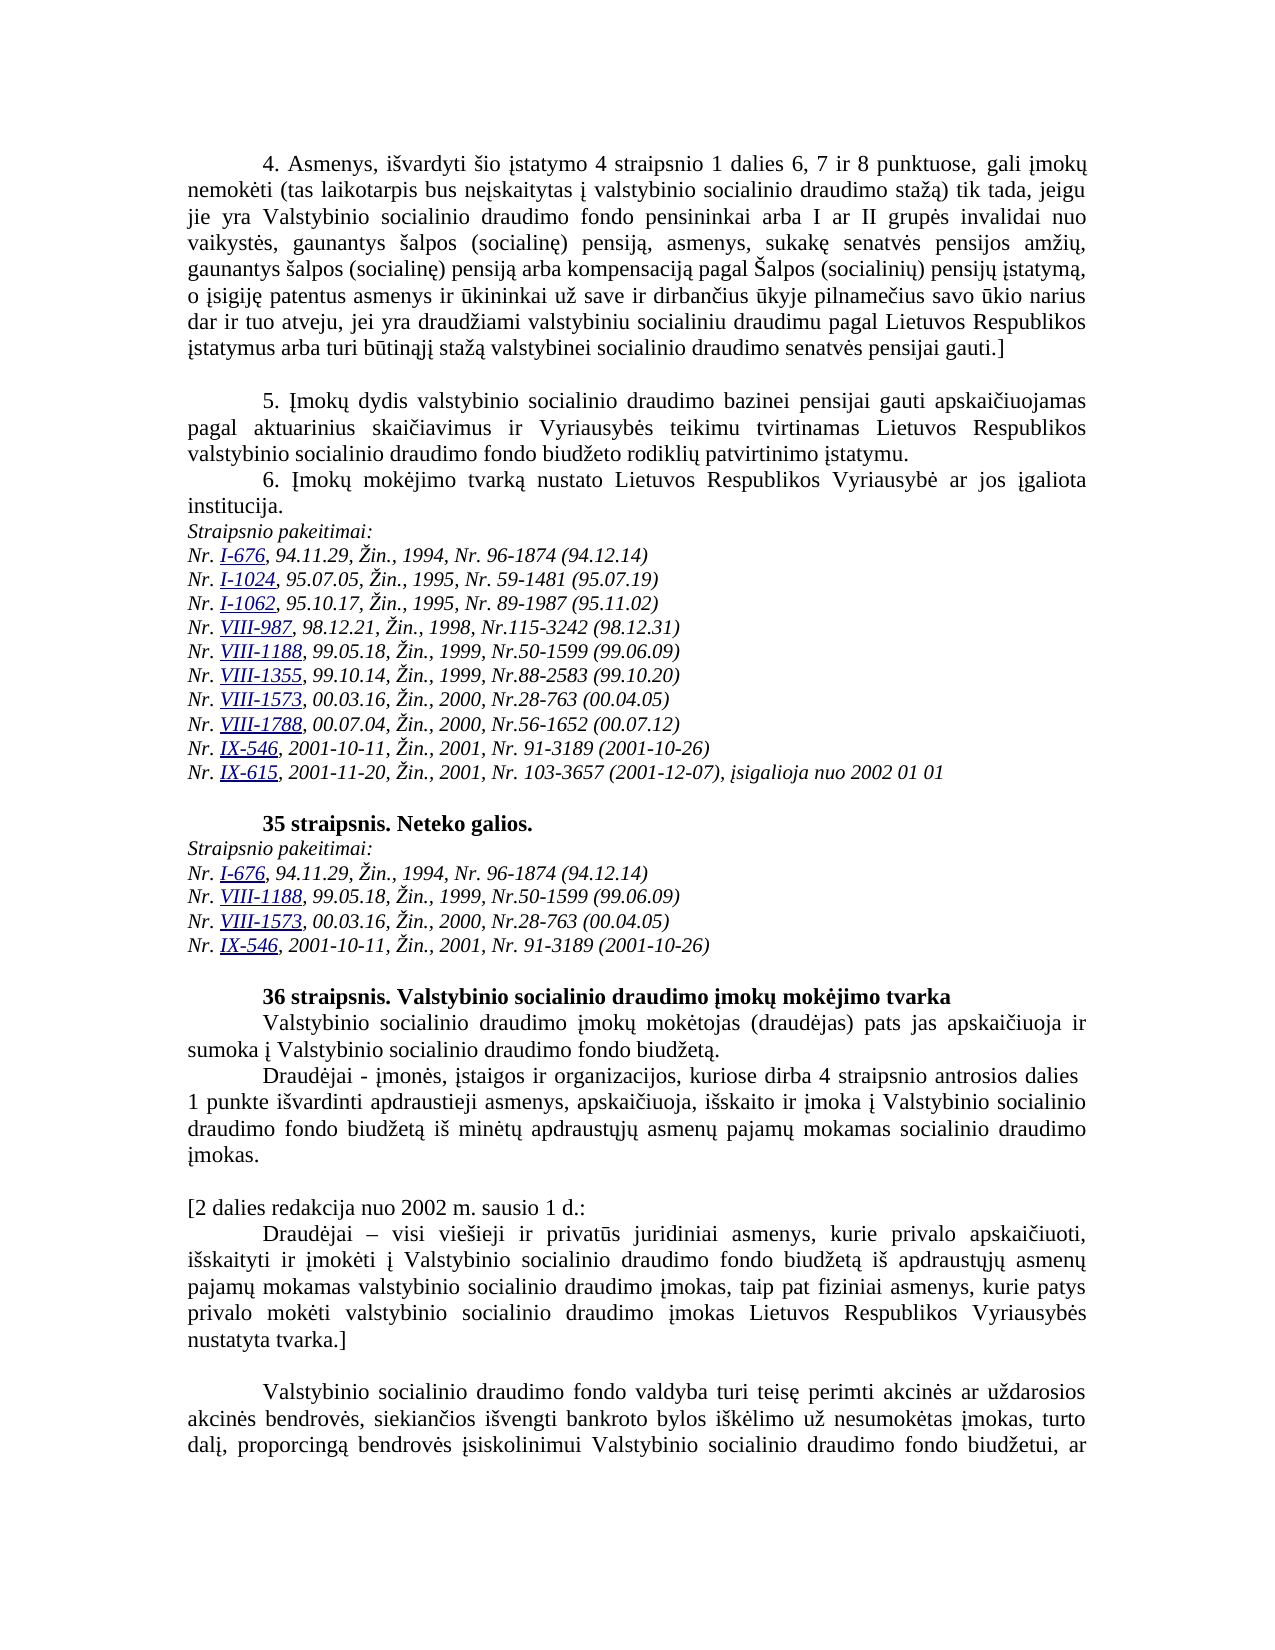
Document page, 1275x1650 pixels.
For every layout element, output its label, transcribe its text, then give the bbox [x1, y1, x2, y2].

text 5. Įmokų dydis valstybinio socialinio draudimo bazinei pensijai gauti apskaičiuojamas pagal aktuarinius skaičiavimus ir Vyriausybės teikimu tvirtinamas Lietuvos Respublikos valstybinio socialinio draudimo fondo biudžeto rodiklių patvirtinimo įstatymu. [187, 387, 1087, 466]
text Nr. I-676, 94.11.29, Žin., 1994, Nr. 96-1874 (94.12.14) [187, 860, 1087, 884]
text Nr. VIII-1355, 99.10.14, Žin., 1999, Nr.88-2583 (99.10.20) [187, 663, 1087, 687]
text Draudėjai – visi viešieji ir privatūs juridiniai asmenys, kurie privalo apskaičiuoti, išskaityti ir įmokėti į Valstybinio socialinio draudimo fondo biudžetą iš apdraustųjų asmenų pajamų mokamas valstybinio socialinio draudimo įmokas, taip pat fiziniai asmenys, kurie patys privalo mokėti valstybinio socialinio draudimo įmokas Lietuvos Respublikos Vyriausybės nustatyta tvarka.] [187, 1220, 1087, 1352]
text Nr. I-676, 94.11.29, Žin., 1994, Nr. 96-1874 (94.12.14) [187, 543, 1087, 567]
text 36 straipsnis. Valstybinio socialinio draudimo įmokų mokėjimo tvarka [187, 983, 1087, 1009]
text Straipsnio pakeitimai: [187, 519, 1087, 543]
text Nr. IX-546, 2001-10-11, Žin., 2001, Nr. 91-3189 (2001-10-26) [187, 933, 1087, 957]
text Nr. I-1062, 95.10.17, Žin., 1995, Nr. 89-1987 (95.11.02) [187, 591, 1087, 615]
text Valstybinio socialinio draudimo fondo valdyba turi teisę perimti akcinės ar uždarosios akcinės bendrovės, siekiančios išvengti bankroto bylos iškėlimo už nesumokėtas įmokas, turto dalį, proporcingą bendrovės įsiskolinimui Valstybinio socialinio draudimo fondo biudžetui, ar [187, 1378, 1087, 1457]
text Straipsnio pakeitimai: [187, 836, 1087, 860]
text Nr. IX-546, 2001-10-11, Žin., 2001, Nr. 91-3189 (2001-10-26) [187, 736, 1087, 759]
text Nr. IX-615, 2001-11-20, Žin., 2001, Nr. 103-3657 (2001-12-07), įsigalioja nuo 2002 01 01 [187, 759, 1087, 784]
text 6. Įmokų mokėjimo tvarką nustato Lietuvos Respublikos Vyriausybė ar jos įgaliota institucija. [187, 466, 1087, 519]
text 4. Asmenys, išvardyti šio įstatymo 4 straipsnio 1 dalies 6, 7 ir 8 punktuose, gali įmokų nemokėti (tas laikotarpis bus neįskaitytas į valstybinio socialinio draudimo stažą) tik tada, jeigu jie yra Valstybinio socialinio draudimo fondo pensininkai arba I ar II grupės invalidai nuo vaikystės, gaunantys šalpos (socialinę) pensiją, asmenys, sukakę senatvės pensijos amžių, gaunantys šalpos (socialinę) pensiją arba kompensaciją pagal Šalpos (socialinių) pensijų įstatymą, o įsigiję patentus asmenys ir ūkininkai už save ir dirbančius ūkyje pilnamečius savo ūkio narius dar ir tuo atveju, jei yra draudžiami valstybiniu socialiniu draudimu pagal Lietuvos Respublikos įstatymus arba turi būtinąjį stažą valstybinei socialinio draudimo senatvės pensijai gauti.] [187, 150, 1087, 361]
text [2 dalies redakcija nuo 2002 m. sausio 1 d.: [187, 1194, 1087, 1220]
text Nr. VIII-1573, 00.03.16, Žin., 2000, Nr.28-763 (00.04.05) [187, 908, 1087, 933]
text Nr. VIII-1788, 00.07.04, Žin., 2000, Nr.56-1652 (00.07.12) [187, 711, 1087, 736]
text Nr. VIII-1188, 99.05.18, Žin., 1999, Nr.50-1599 (99.06.09) [187, 884, 1087, 908]
text 35 straipsnis. Neteko galios. [187, 810, 1087, 836]
text Nr. VIII-1188, 99.05.18, Žin., 1999, Nr.50-1599 (99.06.09) [187, 639, 1087, 663]
text Nr. VIII-987, 98.12.21, Žin., 1998, Nr.115-3242 (98.12.31) [187, 615, 1087, 639]
text Nr. VIII-1573, 00.03.16, Žin., 2000, Nr.28-763 (00.04.05) [187, 687, 1087, 711]
text Draudėjai - įmonės, įstaigos ir organizacijos, kuriose dirba 4 straipsnio antrosios dalies 1 punkte išvardinti apdraustieji asmenys, apskaičiuoja, išskaito ir įmoka į Valstybinio socialinio draudimo fondo biudžetą iš minėtų apdraustųjų asmenų pajamų mokamas socialinio draudimo įmokas. [187, 1062, 1087, 1167]
text Nr. I-1024, 95.07.05, Žin., 1995, Nr. 59-1481 (95.07.19) [187, 567, 1087, 591]
text Valstybinio socialinio draudimo įmokų mokėtojas (draudėjas) pats jas apskaičiuoja ir sumoka į Valstybinio socialinio draudimo fondo biudžetą. [187, 1009, 1087, 1062]
